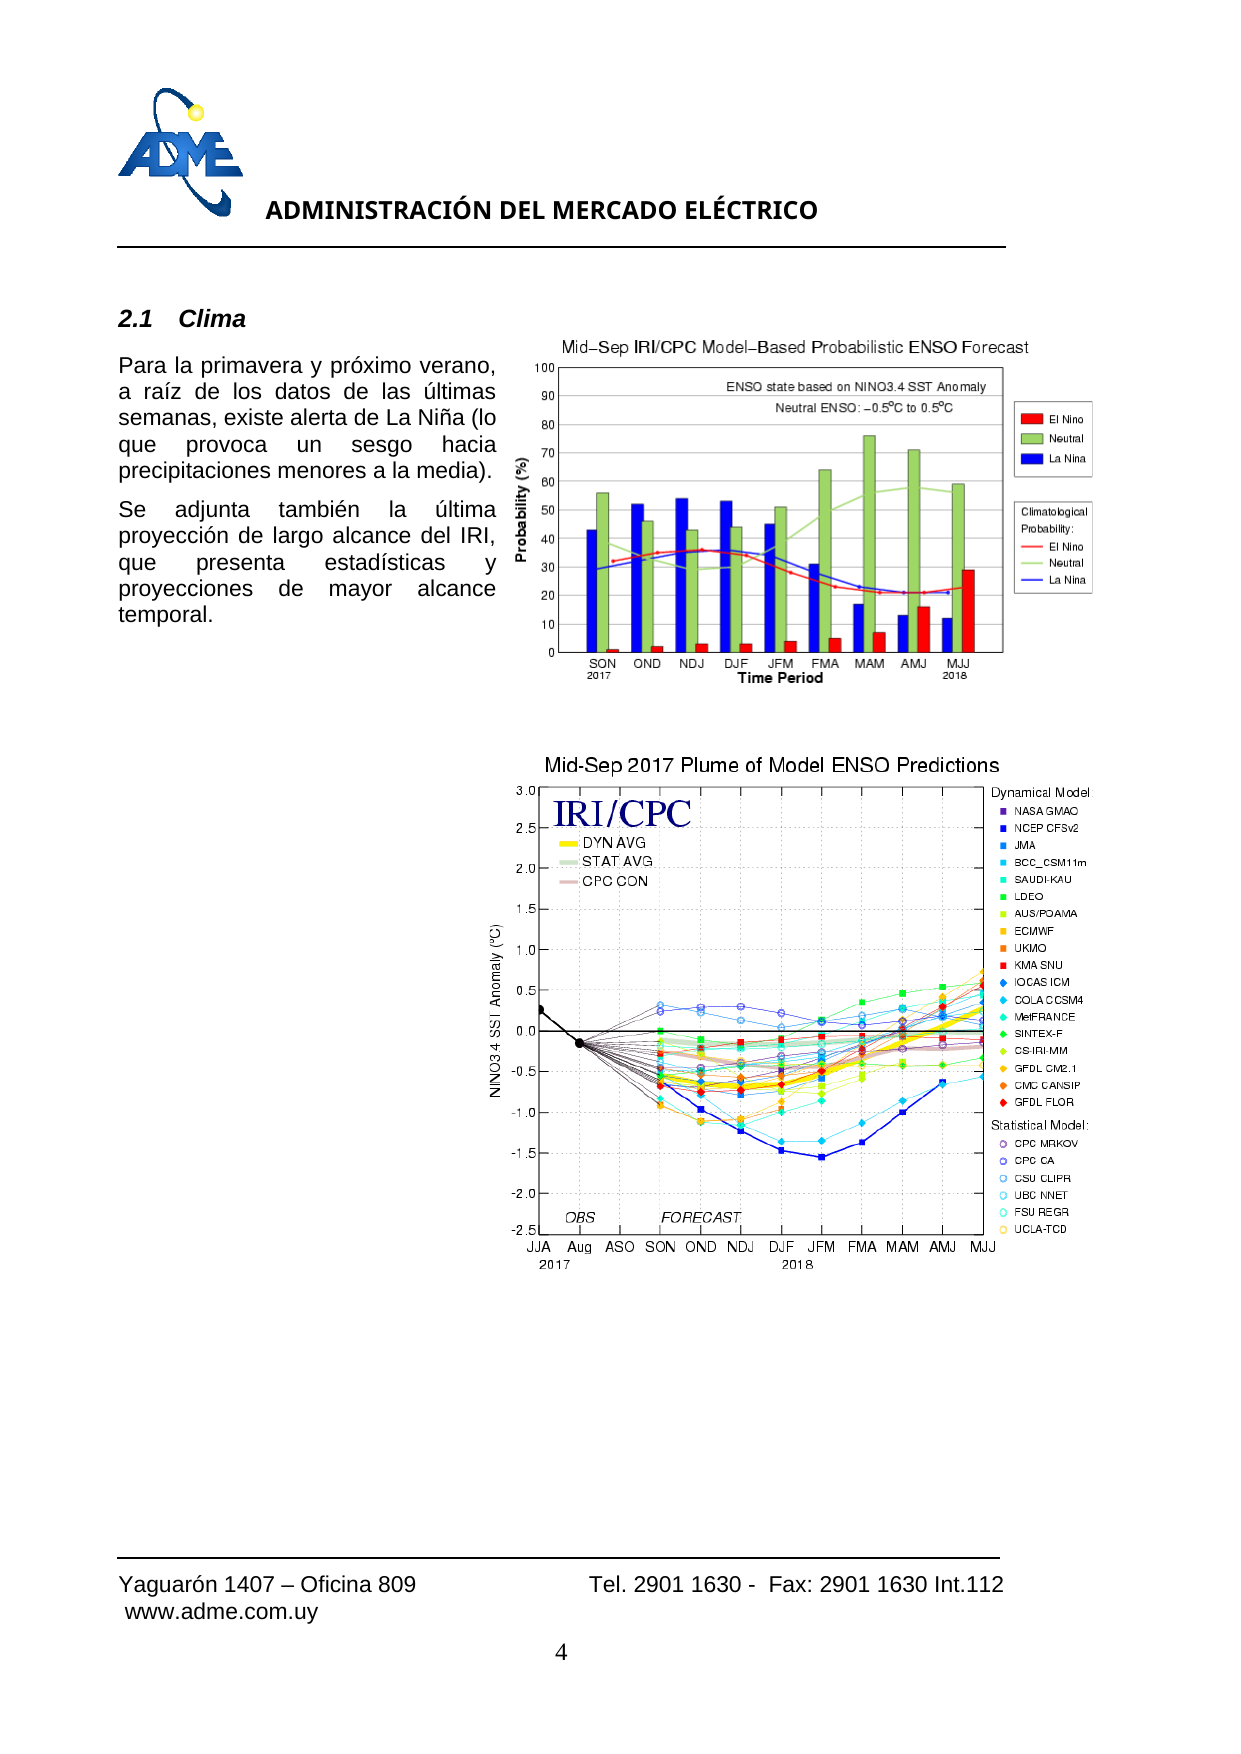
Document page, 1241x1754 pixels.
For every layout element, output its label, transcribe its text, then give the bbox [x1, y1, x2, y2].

subtitle Clima [246, 304, 1092, 333]
picture [118, 88, 247, 219]
text Para la primavera y próximo verano, a raíz de los datos de las últimas semanas, existe alerta de La Niña (lo que provoca un sesgo hacia precipitaciones menores a la media). [118, 352, 515, 483]
picture [515, 340, 1093, 683]
subtitle Clima [118, 304, 178, 333]
text Se adjunta también la última proyección de largo alcance del IRI, que presenta estadísticas y proyecciones de mayor alcance temporal. [118, 496, 515, 628]
picture [489, 756, 1093, 1269]
